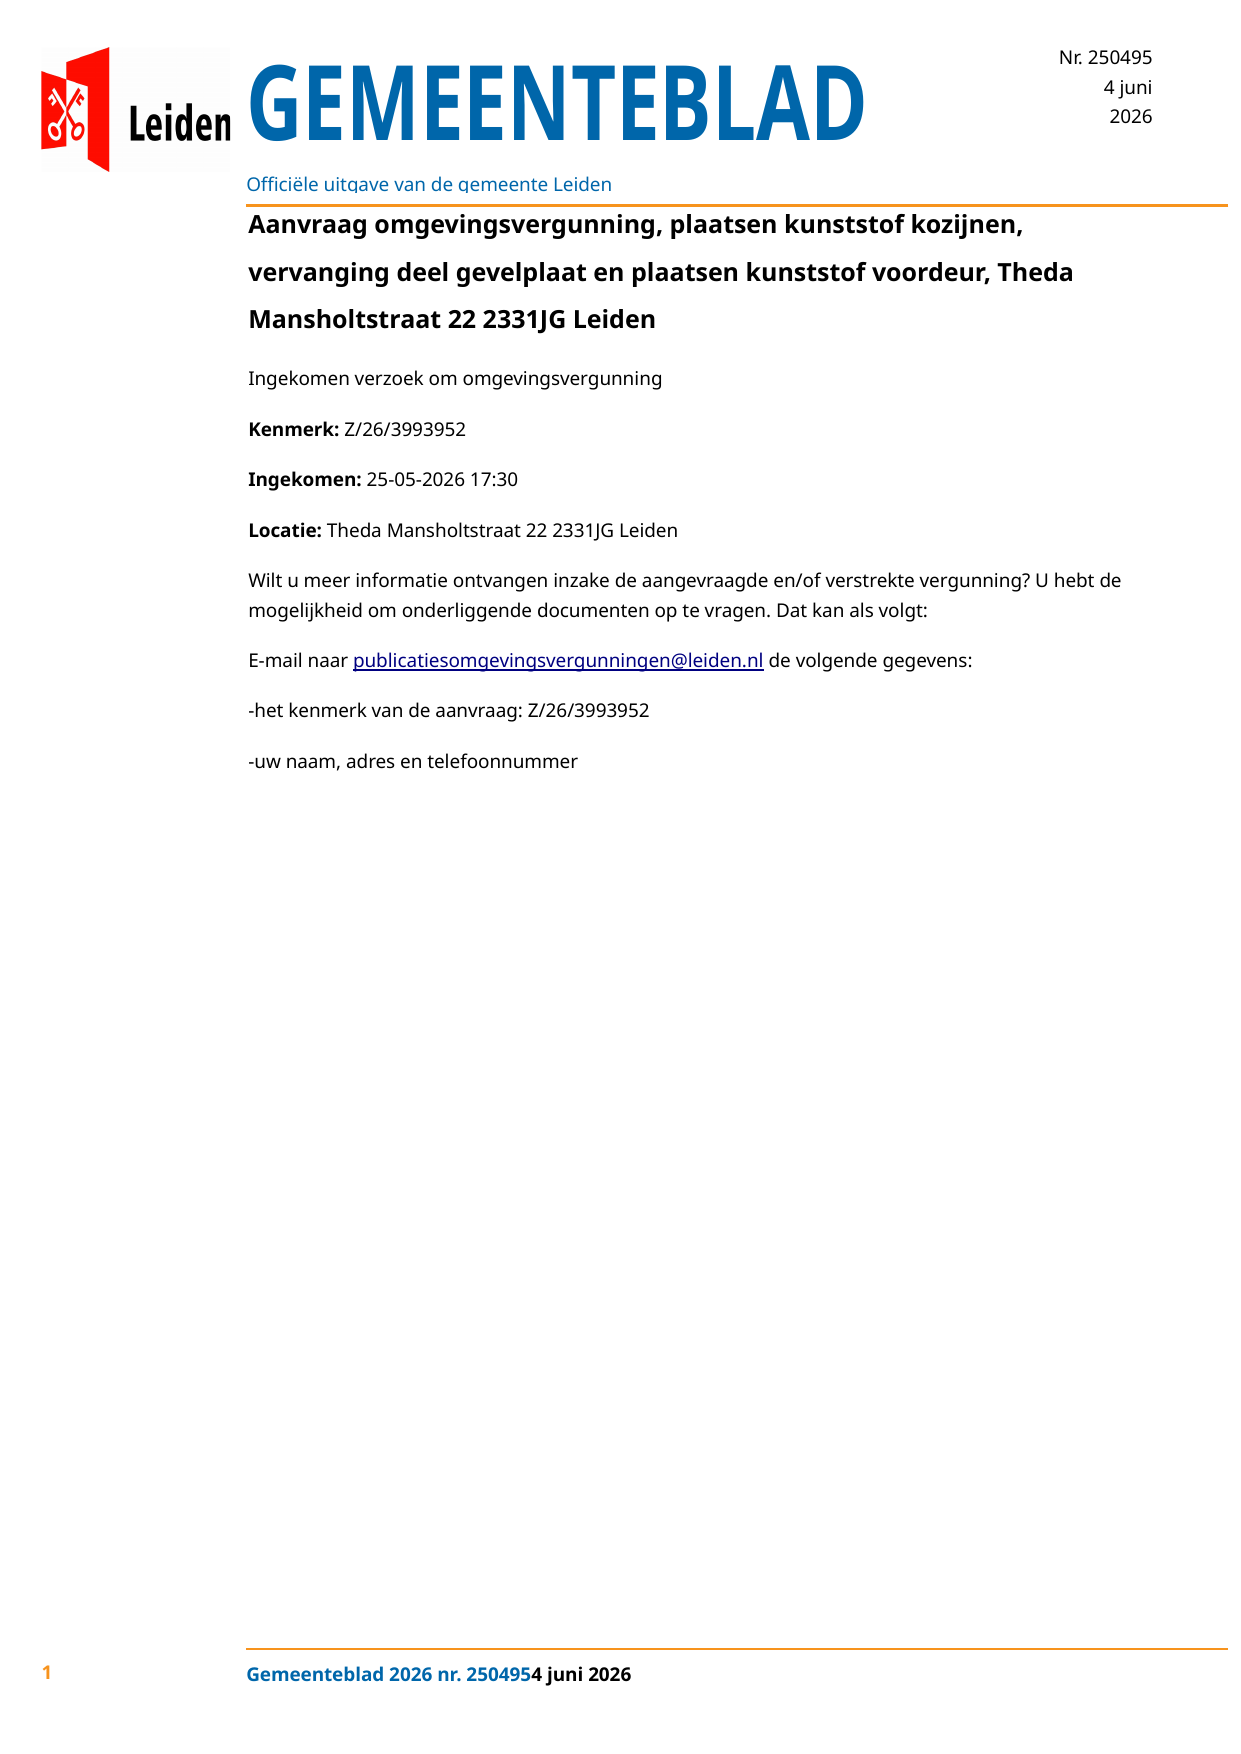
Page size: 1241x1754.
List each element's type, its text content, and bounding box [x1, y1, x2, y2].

text -het kenmerk van de aanvraag: Z/26/3993952 [248, 698, 1152, 723]
text Ingekomen verzoek om omgevingsvergunning [248, 366, 1152, 391]
text -uw naam, adres en telefoonnummer [248, 748, 1152, 774]
text E-mail naar publicatiesomgevingsvergunningen@leiden.nl de volgende gegevens: [248, 647, 1152, 673]
text Kenmerk: Z/26/3993952 [248, 416, 1152, 442]
text Wilt u meer informatie ontvangen inzake de aangevraagde en/of verstrekte vergunning? U hebt de mogelijkheid om onderliggende documenten op te vragen. Dat kan als volgt: [248, 567, 1152, 622]
text Aanvraag omgevingsvergunning, plaatsen kunststof kozijnen, vervanging deel gevelplaat en plaatsen kunststof voordeur, Theda Mansholtstraat 22 2331JG Leiden [248, 207, 1152, 336]
text Ingekomen: 25-05-2026 17:30 [248, 466, 1152, 492]
text Locatie: Theda Mansholtstraat 22 2331JG Leiden [248, 517, 1152, 542]
picture [41, 47, 231, 172]
